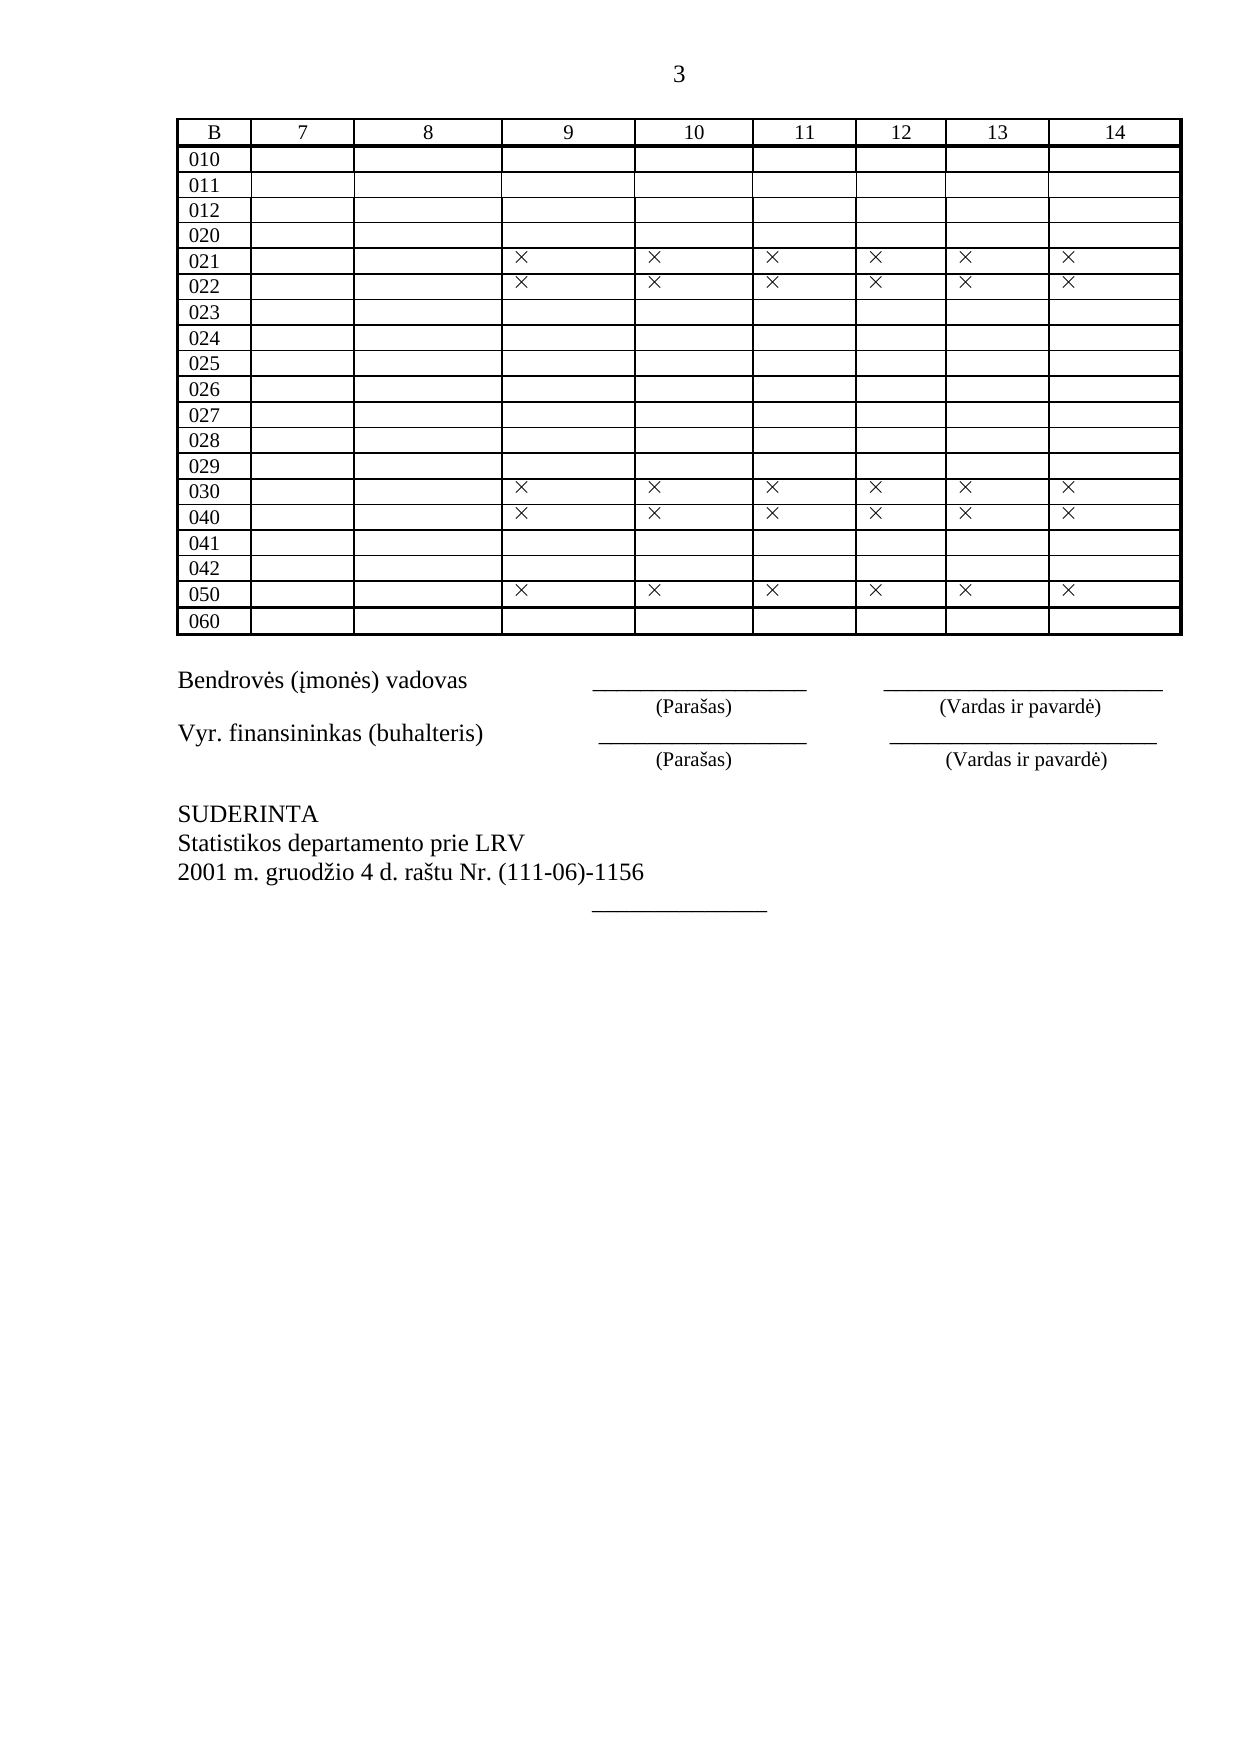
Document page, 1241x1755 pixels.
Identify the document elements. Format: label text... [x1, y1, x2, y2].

table_cell [1050, 326, 1179, 350]
table_cell [636, 148, 752, 171]
table_cell 027 [179, 403, 250, 427]
table_cell [636, 609, 752, 633]
table_cell 026 [179, 377, 250, 401]
table_cell  [857, 480, 945, 503]
table_cell [252, 377, 353, 401]
table_cell 020 [179, 223, 250, 247]
table_cell 040 [179, 505, 250, 529]
table_cell [947, 198, 1048, 222]
table_cell [355, 531, 501, 555]
table_cell [754, 326, 855, 350]
table_cell 023 [179, 300, 250, 324]
table_cell [355, 556, 501, 580]
table_cell [503, 148, 634, 171]
table_cell [636, 428, 752, 452]
table_cell  [636, 505, 752, 529]
table_cell [754, 454, 855, 478]
table_cell 022 [179, 275, 250, 298]
table_cell  [754, 582, 855, 606]
table_cell 8 [355, 120, 501, 144]
table_cell [252, 249, 353, 273]
table_cell 13 [947, 120, 1048, 144]
table_cell  [754, 249, 855, 273]
table_cell [503, 377, 634, 401]
table_cell  [857, 505, 945, 529]
table_cell [503, 198, 634, 222]
table_cell [857, 198, 945, 222]
table_cell [857, 326, 945, 350]
table_cell [252, 300, 353, 324]
table_cell  [636, 275, 752, 298]
table_cell  [636, 249, 752, 273]
table_cell 024 [179, 326, 250, 350]
table_cell [355, 480, 501, 503]
table_cell [857, 403, 945, 427]
table_cell 030 [179, 480, 250, 503]
table_cell 012 [179, 198, 250, 222]
text SUDERINTA [177, 799, 1181, 828]
text 2001 m. gruodžio 4 d. raštu Nr. (111-06)-1156 [177, 857, 1181, 886]
table_cell [754, 351, 855, 375]
table_cell [636, 403, 752, 427]
text Bendrovės (įmonės) vadovas [177, 665, 1181, 694]
table_cell [636, 351, 752, 375]
table_cell [1050, 223, 1179, 247]
table_cell [355, 275, 501, 298]
table_cell [1050, 403, 1179, 427]
table_cell [857, 300, 945, 324]
table_cell [355, 300, 501, 324]
table_cell [503, 454, 634, 478]
table_cell [503, 351, 634, 375]
table_cell  [947, 275, 1048, 298]
table_cell [636, 531, 752, 555]
table_cell [355, 148, 501, 171]
table_cell [355, 249, 501, 273]
table_cell [947, 454, 1048, 478]
table_cell [636, 223, 752, 247]
table_cell [355, 609, 501, 633]
table_cell [503, 223, 634, 247]
table_cell 14 [1050, 120, 1179, 144]
table_cell [947, 351, 1048, 375]
table_cell 025 [179, 351, 250, 375]
table_cell [636, 326, 752, 350]
table_cell 021 [179, 249, 250, 273]
table_cell [503, 326, 634, 350]
table_cell [355, 582, 501, 606]
table_cell [355, 428, 501, 452]
table_cell [947, 326, 1048, 350]
table_cell [252, 223, 353, 247]
table_cell 060 [179, 609, 250, 633]
table_cell [252, 531, 353, 555]
table_cell 042 [179, 556, 250, 580]
table_cell  [636, 582, 752, 606]
table_cell [946, 173, 1048, 197]
table_cell [252, 480, 353, 503]
table_cell [252, 505, 353, 529]
table_cell [503, 403, 634, 427]
table_cell 11 [754, 120, 855, 144]
table_cell 12 [857, 120, 945, 144]
table_cell [252, 148, 353, 171]
table_cell [857, 223, 945, 247]
table_cell [754, 377, 855, 401]
table_cell [636, 198, 752, 222]
text (Parašas) (Vardas ir pavardė) [177, 747, 1181, 771]
table_cell [857, 454, 945, 478]
table_cell [947, 531, 1048, 555]
table_cell [355, 454, 501, 478]
table_cell 041 [179, 531, 250, 555]
table_cell [754, 198, 855, 222]
table_cell [355, 198, 501, 222]
table_cell [355, 403, 501, 427]
table_cell [252, 198, 353, 222]
table_cell [947, 428, 1048, 452]
table_cell  [754, 480, 855, 503]
table_cell [947, 609, 1048, 633]
table_cell  [636, 480, 752, 503]
text Statistikos departamento prie LRV [177, 828, 1181, 857]
table_cell [636, 556, 752, 580]
table_cell [636, 454, 752, 478]
table_cell [754, 300, 855, 324]
table_cell  [947, 480, 1048, 503]
table_cell [754, 223, 855, 247]
table_cell [754, 428, 855, 452]
table_cell [503, 609, 634, 633]
table_cell [636, 377, 752, 401]
table_cell [503, 531, 634, 555]
table_cell [857, 556, 945, 580]
table_cell [857, 531, 945, 555]
table_cell [252, 275, 353, 298]
table_cell [252, 454, 353, 478]
table_cell [503, 300, 634, 324]
table_cell  [947, 582, 1048, 606]
table_cell [1050, 351, 1179, 375]
table_cell  [503, 249, 634, 273]
table_cell  [503, 582, 634, 606]
table_cell  [857, 582, 945, 606]
table_cell [503, 428, 634, 452]
table_cell [355, 505, 501, 529]
table_cell 029 [179, 454, 250, 478]
table_cell [1050, 556, 1179, 580]
table_cell [636, 300, 752, 324]
table_cell [947, 223, 1048, 247]
table_cell [857, 609, 945, 633]
table_cell  [1050, 249, 1179, 273]
table_cell [1050, 300, 1179, 324]
table_cell [252, 173, 354, 197]
table_cell [252, 609, 353, 633]
text ______________ [177, 886, 1181, 914]
table_cell [252, 582, 353, 606]
text Vyr. finansininkas (buhalteris) [177, 718, 1181, 747]
table_cell [754, 609, 855, 633]
table_cell [1050, 454, 1179, 478]
table_cell 050 [179, 582, 250, 606]
table_cell [1050, 428, 1179, 452]
table_cell 7 [252, 120, 353, 144]
table_cell [754, 531, 855, 555]
table_cell [754, 148, 855, 171]
table_cell [753, 173, 856, 197]
table_cell  [754, 275, 855, 298]
table_cell [1050, 148, 1179, 171]
table_cell [754, 556, 855, 580]
table_cell [1050, 198, 1179, 222]
table_cell [947, 377, 1048, 401]
table_cell [1050, 377, 1179, 401]
table_cell  [947, 249, 1048, 273]
table_cell [355, 223, 501, 247]
table_cell  [1050, 505, 1179, 529]
table_cell [947, 300, 1048, 324]
table_cell [947, 148, 1048, 171]
table_cell  [857, 275, 945, 298]
table_cell 011 [179, 173, 251, 197]
table_cell [252, 428, 353, 452]
table_cell [857, 148, 945, 171]
table_cell  [503, 505, 634, 529]
table_cell 028 [179, 428, 250, 452]
table_cell [1049, 173, 1179, 197]
table_cell 010 [179, 148, 250, 171]
table_cell [502, 173, 634, 197]
text (Parašas) (Vardas ir pavardė) [177, 694, 1181, 718]
table_cell  [857, 249, 945, 273]
table_cell [252, 351, 353, 375]
table_cell [252, 556, 353, 580]
table_cell  [1050, 480, 1179, 503]
table_cell [754, 403, 855, 427]
table_cell [355, 173, 501, 197]
table_cell [857, 351, 945, 375]
table_cell  [1050, 275, 1179, 298]
table_cell [355, 326, 501, 350]
table_cell [252, 403, 353, 427]
table_cell  [503, 275, 634, 298]
table_cell  [754, 505, 855, 529]
table_cell [947, 556, 1048, 580]
table_cell 10 [636, 120, 752, 144]
table_cell [947, 403, 1048, 427]
table_cell [252, 326, 353, 350]
table_cell [355, 377, 501, 401]
table_cell [503, 556, 634, 580]
table_cell [857, 377, 945, 401]
table_cell 9 [503, 120, 634, 144]
table_cell [857, 428, 945, 452]
table_cell [355, 351, 501, 375]
table_cell  [947, 505, 1048, 529]
table_cell [1050, 609, 1179, 633]
table_cell  [1050, 582, 1179, 606]
table_cell [635, 173, 752, 197]
table_cell  [503, 480, 634, 503]
table_cell B [179, 120, 250, 144]
table_cell [857, 173, 945, 197]
table_cell [1050, 531, 1179, 555]
